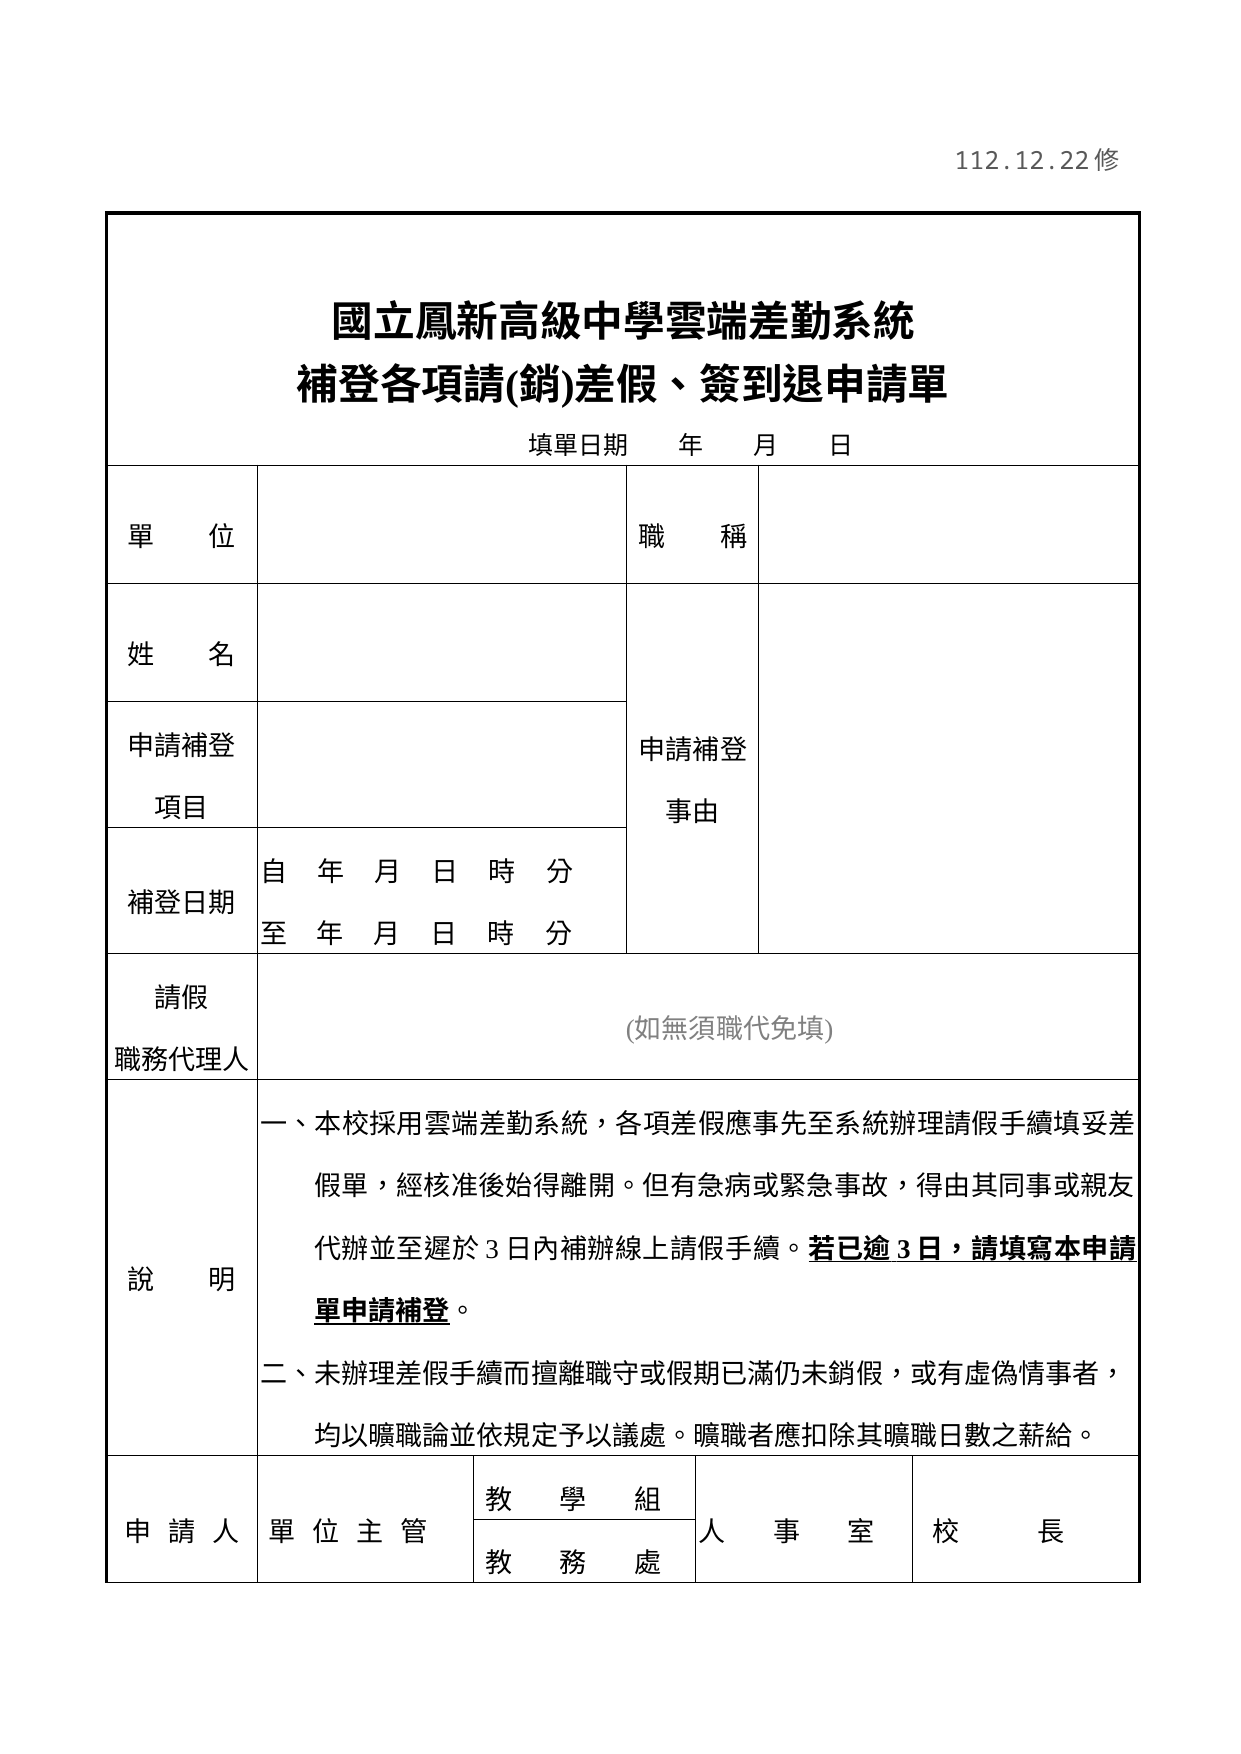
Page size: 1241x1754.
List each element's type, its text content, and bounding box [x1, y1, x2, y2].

table_cell [258, 702, 626, 827]
table_cell 補登日期 [108, 828, 257, 953]
table_cell 職 稱 [627, 466, 758, 583]
table_cell (如無須職代免填) [258, 954, 1138, 1079]
table_cell 自 年 月 日 時 分 至 年 月 日 時 分 [258, 828, 626, 953]
table_cell [759, 584, 1138, 953]
table_cell 請假 職務代理人 [108, 954, 257, 1079]
table_cell 單 位 [108, 466, 257, 583]
table_cell 一、本校採用雲端差勤系統，各項差假應事先至系統辦理請假手續填妥差假單，經核准後始得離開。但有急病或緊急事故，得由其同事或親友代辦並至遲於3日內補辦線上請假手續。若已逾3日，請填寫本申請單申請補登。 二、未辦理差假手續而擅離職守或假期已滿仍未銷假，或有虛偽情事者，均以曠職論並依規定予以議處。曠職者應扣除其曠職日數之薪給。 [258, 1080, 1138, 1455]
table_cell 單 位 主 管 [258, 1456, 473, 1582]
table_cell 校 長 [913, 1456, 1138, 1582]
table_cell [759, 466, 1138, 583]
table_cell 教 學 組 [474, 1456, 695, 1518]
table_cell 人 事 室 [696, 1456, 912, 1582]
table_header 國立鳳新高級中學雲端差勤系統 補登各項請(銷)差假、簽到退申請單 填單日期 年 月 日 [108, 215, 1138, 464]
table_cell 申 請 人 [108, 1456, 257, 1582]
table_cell 姓 名 [108, 584, 257, 701]
table_cell 申請補登 事由 [627, 584, 758, 953]
table_cell 申請補登 項目 [108, 702, 257, 827]
table_cell [258, 466, 626, 583]
table_cell [258, 584, 626, 701]
table_cell 說 明 [108, 1080, 257, 1455]
table_cell 教 務 處 [474, 1520, 695, 1582]
text 112.12.22修訂 [954, 141, 1131, 178]
